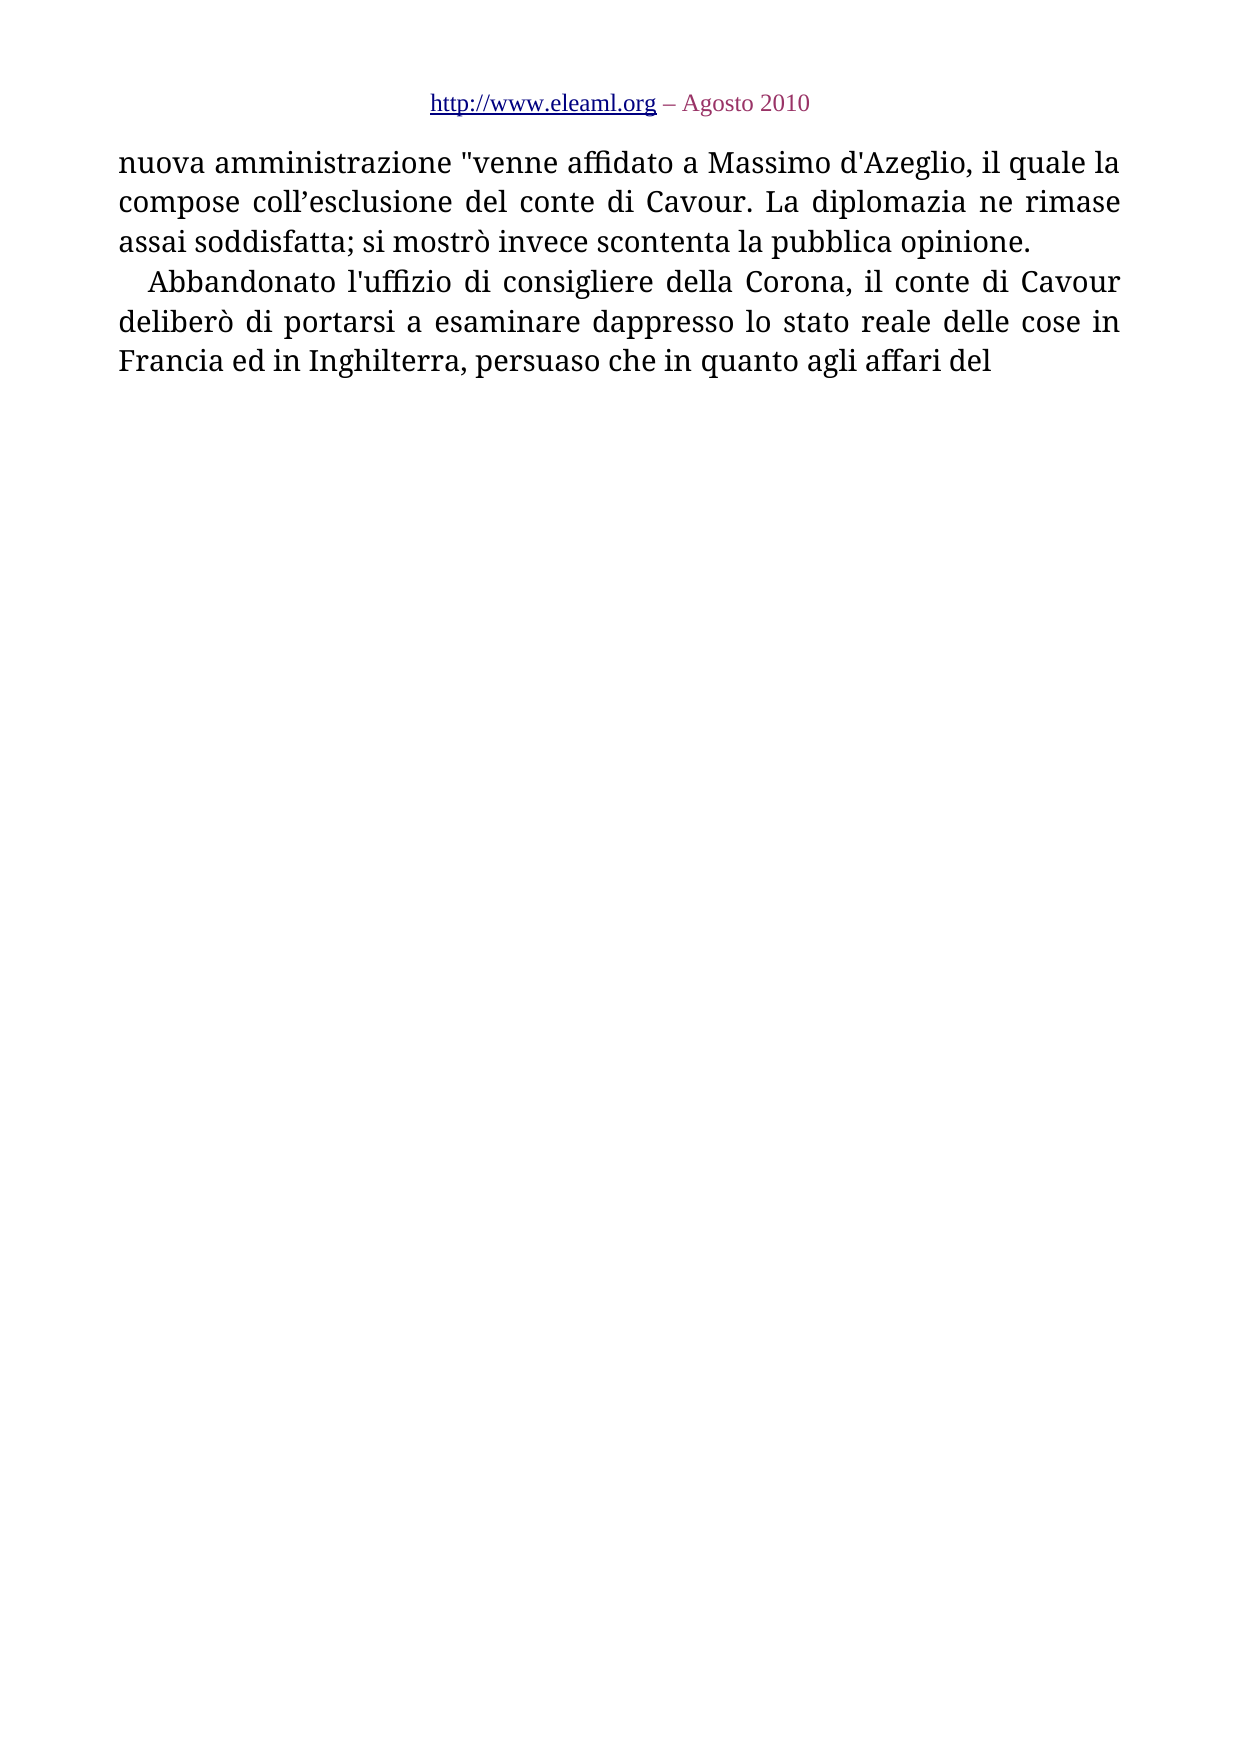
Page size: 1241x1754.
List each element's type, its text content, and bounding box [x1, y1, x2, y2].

text Abbandonato l'uffizio di consigliere della Corona, il conte di Cavour deliberò di portarsi a esaminare dappresso lo stato reale delle cose in Francia ed in Inghilterra, persuaso che in quanto agli affari del [118, 261, 1122, 380]
text nuova amministrazione "venne affidato a Massimo d'Azeglio, il quale la compose coll’esclusione del conte di Cavour. La diplomazia ne rimase assai soddisfatta; si mostrò invece scontenta la pubblica opinione. [118, 142, 1122, 261]
